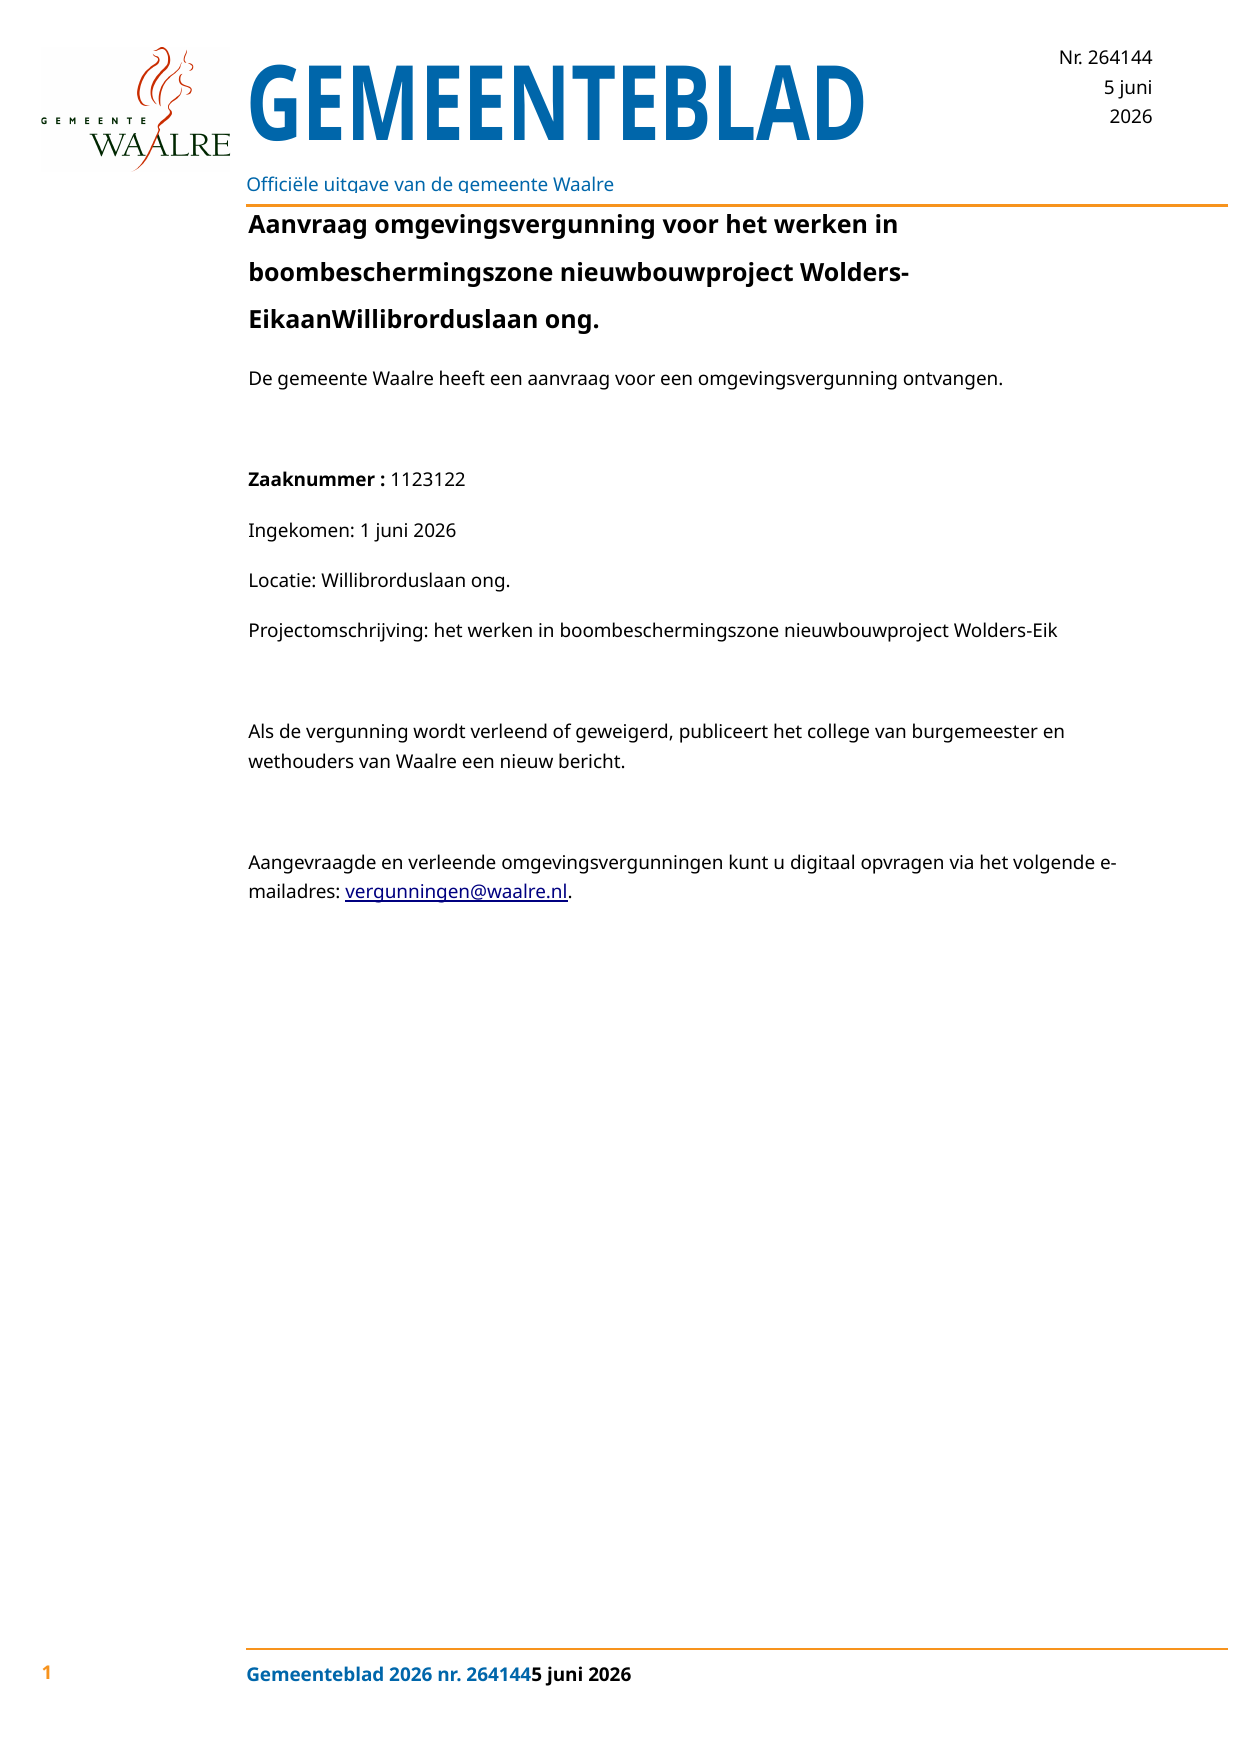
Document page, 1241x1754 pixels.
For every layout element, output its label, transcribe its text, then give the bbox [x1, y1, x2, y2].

text Zaaknummer : 1123122 [248, 466, 1152, 492]
text Aanvraag omgevingsvergunning voor het werken in boombeschermingszone nieuwbouwproject Wolders-EikaanWillibrorduslaan ong. [248, 207, 1152, 336]
text Ingekomen: 1 juni 2026 [248, 517, 1152, 542]
picture [41, 47, 231, 172]
text Als de vergunning wordt verleend of geweigerd, publiceert het college van burgemeester en wethouders van Waalre een nieuw bericht. [248, 718, 1152, 774]
text Locatie: Willibrorduslaan ong. [248, 567, 1152, 593]
text Projectomschrijving: het werken in boombeschermingszone nieuwbouwproject Wolders-Eik [248, 618, 1152, 643]
text Aangevraagde en verleende omgevingsvergunningen kunt u digitaal opvragen via het volgende e-mailadres: vergunningen@waalre.nl. [248, 849, 1152, 904]
text De gemeente Waalre heeft een aanvraag voor een omgevingsvergunning ontvangen. [248, 366, 1152, 391]
